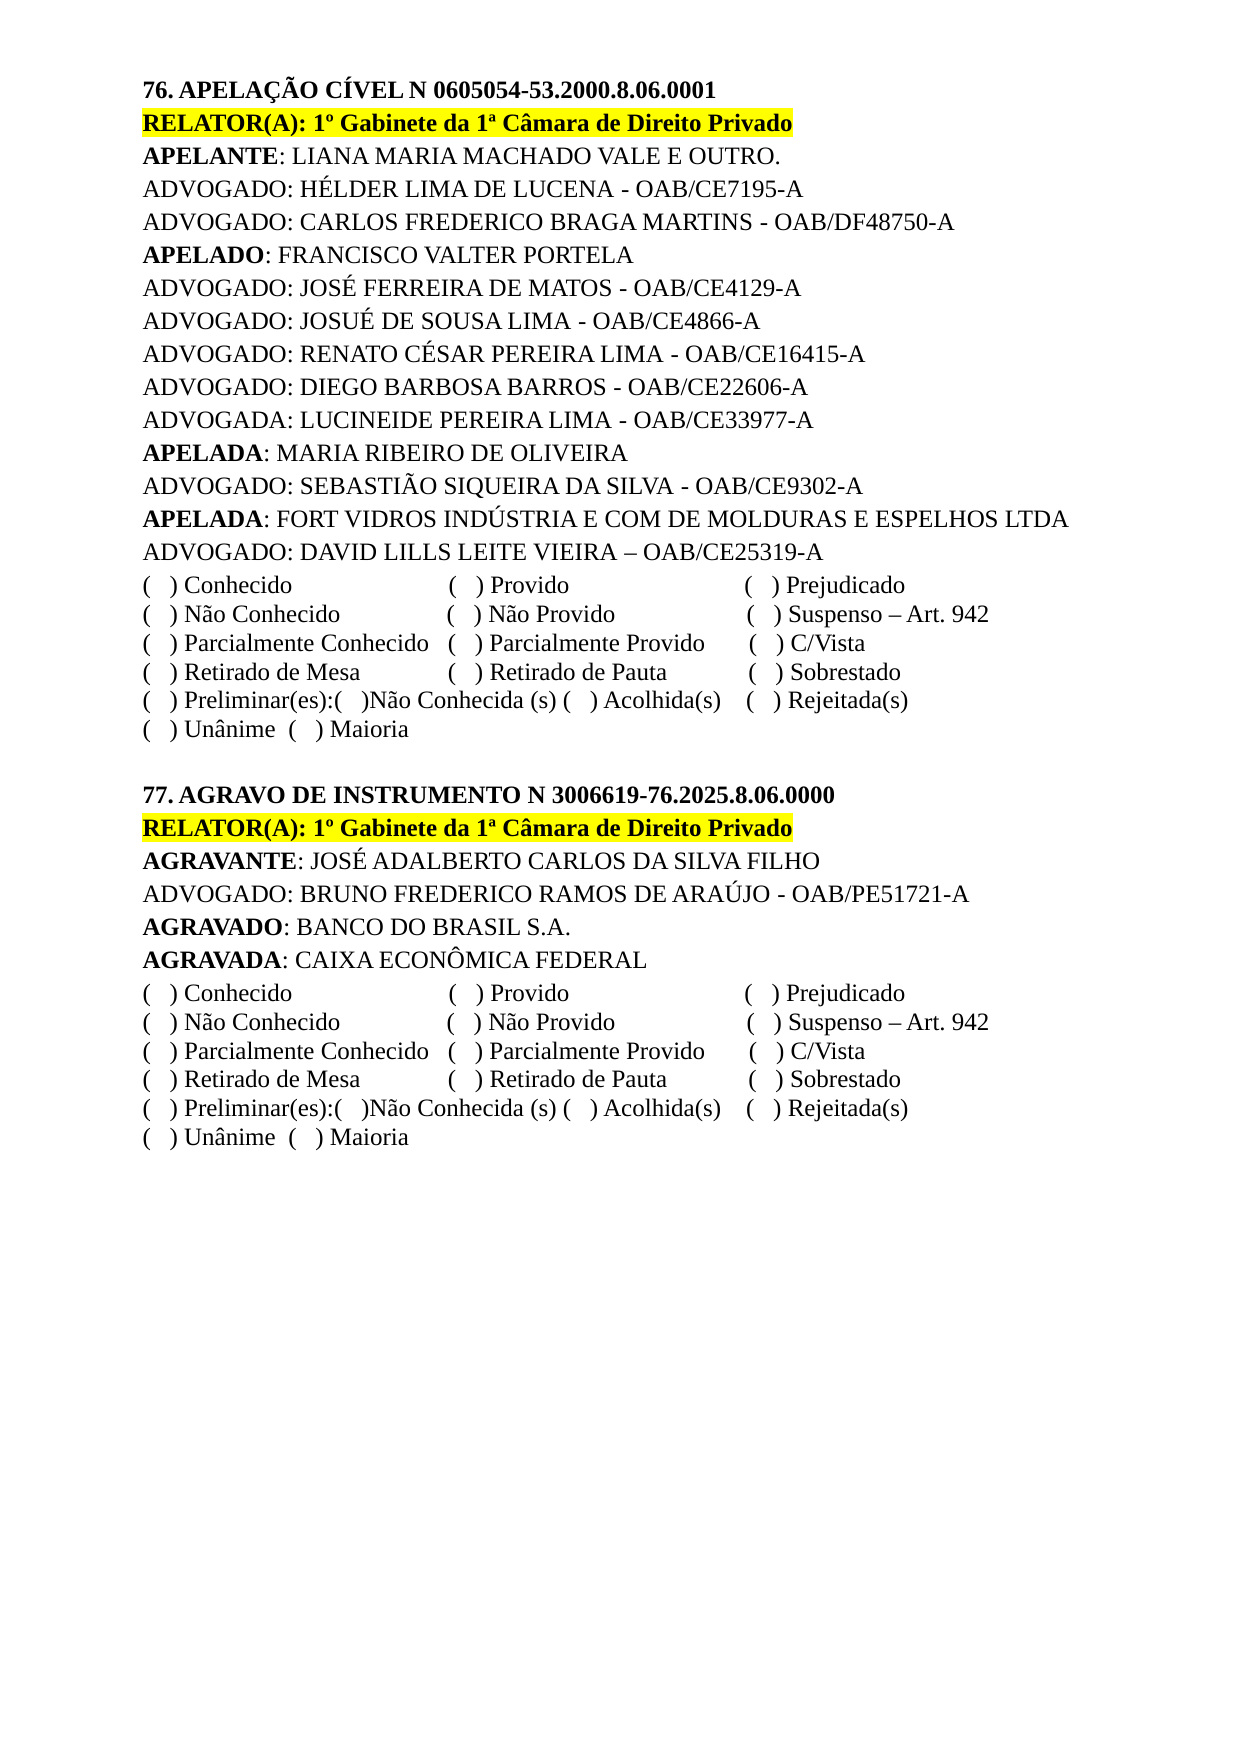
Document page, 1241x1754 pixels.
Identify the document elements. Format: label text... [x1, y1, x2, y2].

text ( ) Conhecido ( ) Provido ( ) Prejudicado [142, 570, 1141, 599]
text ( ) Unânime ( ) Maioria [142, 1122, 1141, 1217]
text ( ) Preliminar(es):( )Não Conhecida (s) ( ) Acolhida(s) ( ) Rejeitada(s) [142, 685, 1158, 714]
text 76. APELAÇÃO CÍVEL N 0605054-53.2000.8.06.0001 RELATOR(A): 1º Gabinete da 1ª Câmara de Direito Privado APELANTE: LIANA MARIA MACHADO VALE E OUTRO. ADVOGADO: HÉLDER LIMA DE LUCENA - OAB/CE7195-A ADVOGADO: CARLOS FREDERICO BRAGA MARTINS - OAB/DF48750-A APELADO: FRANCISCO VALTER PORTELA ADVOGADO: JOSÉ FERREIRA DE MATOS - OAB/CE4129-A ADVOGADO: JOSUÉ DE SOUSA LIMA - OAB/CE4866-A ADVOGADO: RENATO CÉSAR PEREIRA LIMA - OAB/CE16415-A ADVOGADO: DIEGO BARBOSA BARROS - OAB/CE22606-A ADVOGADA: LUCINEIDE PEREIRA LIMA - OAB/CE33977-A APELADA: MARIA RIBEIRO DE OLIVEIRA ADVOGADO: SEBASTIÃO SIQUEIRA DA SILVA - OAB/CE9302-A APELADA: FORT VIDROS INDÚSTRIA E COM DE MOLDURAS E ESPELHOS LTDA ADVOGADO: DAVID LILLS LEITE VIEIRA – OAB/CE25319-A [142, 75, 1141, 566]
text ( ) Preliminar(es):( )Não Conhecida (s) ( ) Acolhida(s) ( ) Rejeitada(s) [142, 1093, 1158, 1122]
text ( ) Parcialmente Conhecido ( ) Parcialmente Provido ( ) C/Vista [142, 628, 1158, 657]
text ( ) Retirado de Mesa ( ) Retirado de Pauta ( ) Sobrestado [142, 1064, 1158, 1093]
text ( ) Não Conhecido ( ) Não Provido ( ) Suspenso – Art. 942 [142, 1007, 1158, 1036]
text ( ) Parcialmente Conhecido ( ) Parcialmente Provido ( ) C/Vista [142, 1036, 1158, 1064]
text ( ) Retirado de Mesa ( ) Retirado de Pauta ( ) Sobrestado [142, 657, 1158, 685]
text ( ) Conhecido ( ) Provido ( ) Prejudicado [142, 978, 1141, 1007]
text ( ) Não Conhecido ( ) Não Provido ( ) Suspenso – Art. 942 [142, 599, 1158, 628]
text ( ) Unânime ( ) Maioria 77. AGRAVO DE INSTRUMENTO N 3006619-76.2025.8.06.0000 RELATOR(A): 1º Gabinete da 1ª Câmara de Direito Privado AGRAVANTE: JOSÉ ADALBERTO CARLOS DA SILVA FILHO ADVOGADO: BRUNO FREDERICO RAMOS DE ARAÚJO - OAB/PE51721-A AGRAVADO: BANCO DO BRASIL S.A. AGRAVADA: CAIXA ECONÔMICA FEDERAL [142, 714, 1141, 974]
